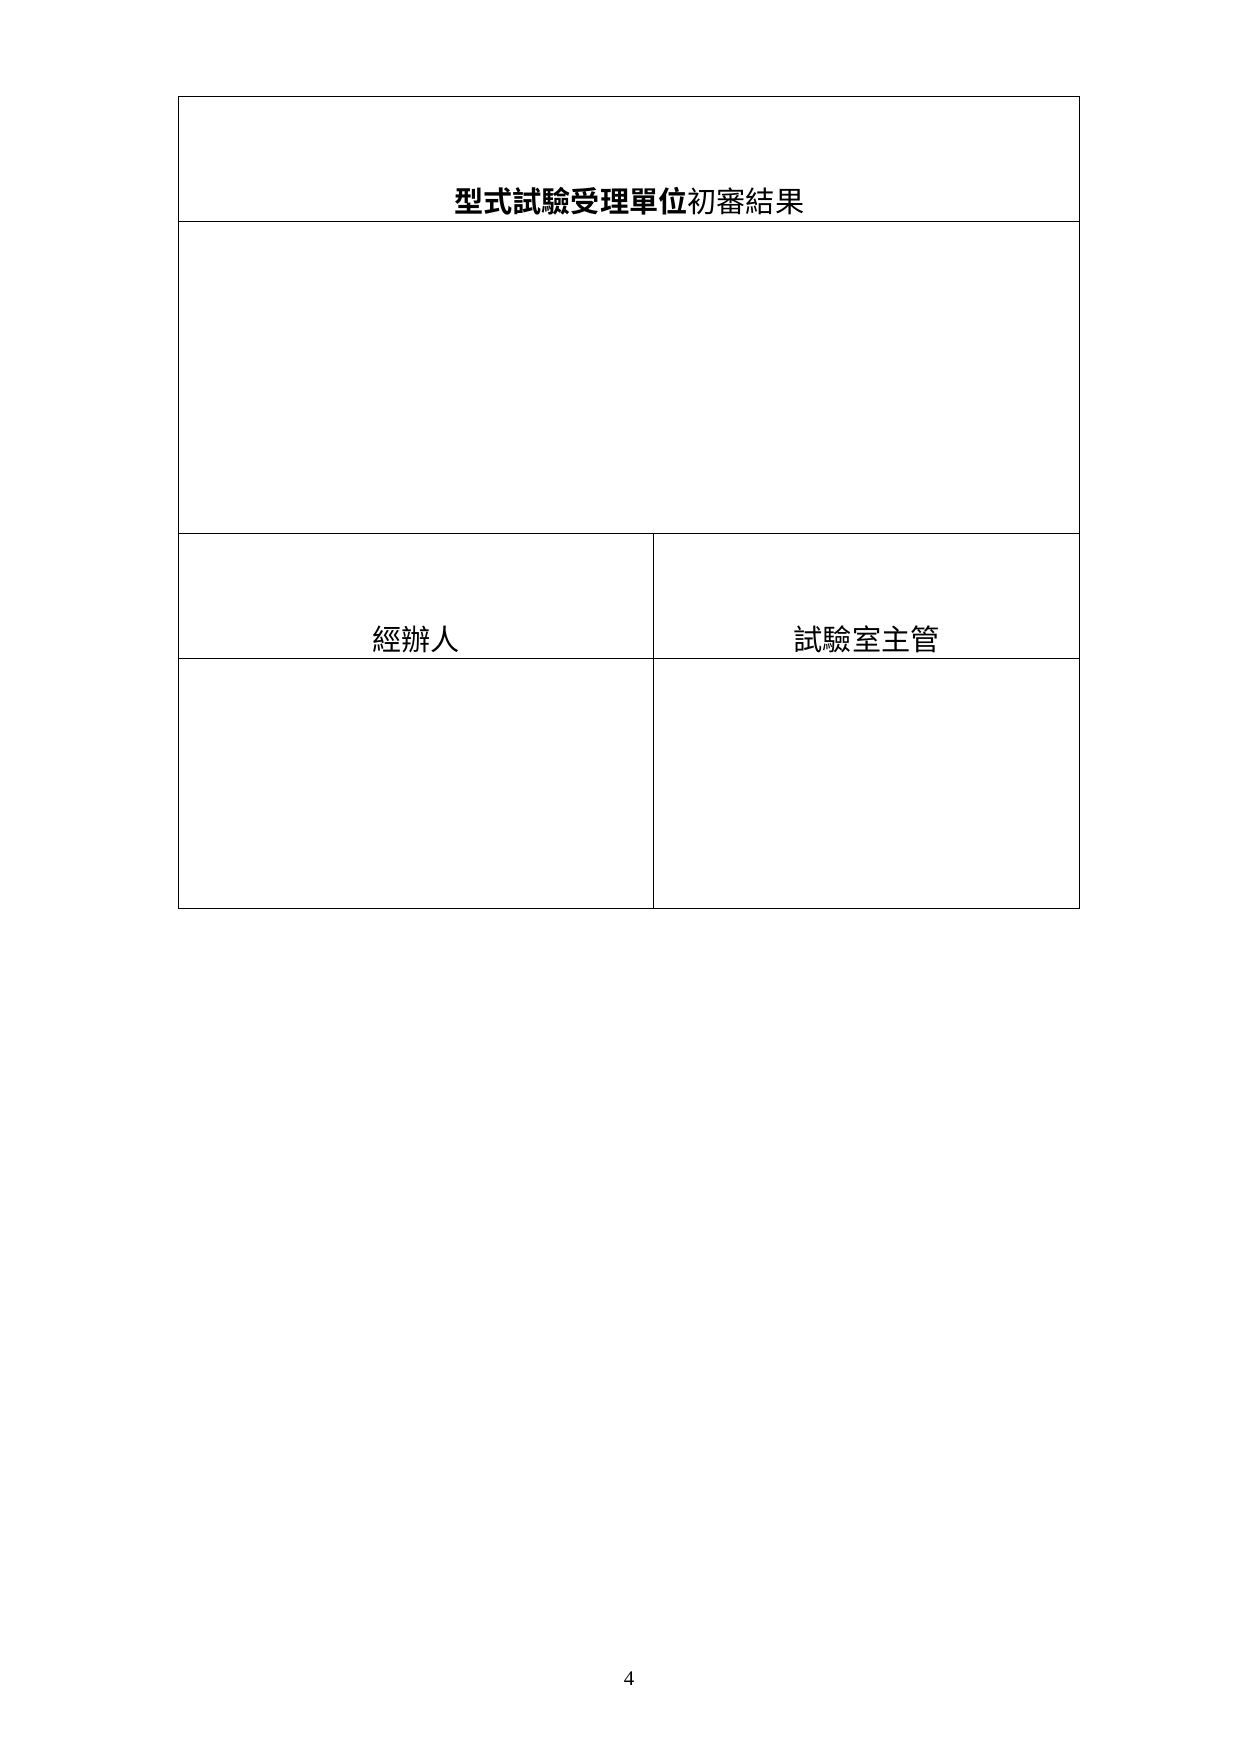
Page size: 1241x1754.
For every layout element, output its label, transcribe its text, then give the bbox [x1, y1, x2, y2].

table_header 型式試驗受理單位初審結果 [179, 97, 1079, 221]
table_cell [179, 222, 1079, 533]
table_cell [179, 659, 653, 908]
table_cell [654, 659, 1079, 908]
table_cell 試驗室主管 [654, 534, 1079, 658]
table_cell 經辦人 [179, 534, 653, 658]
